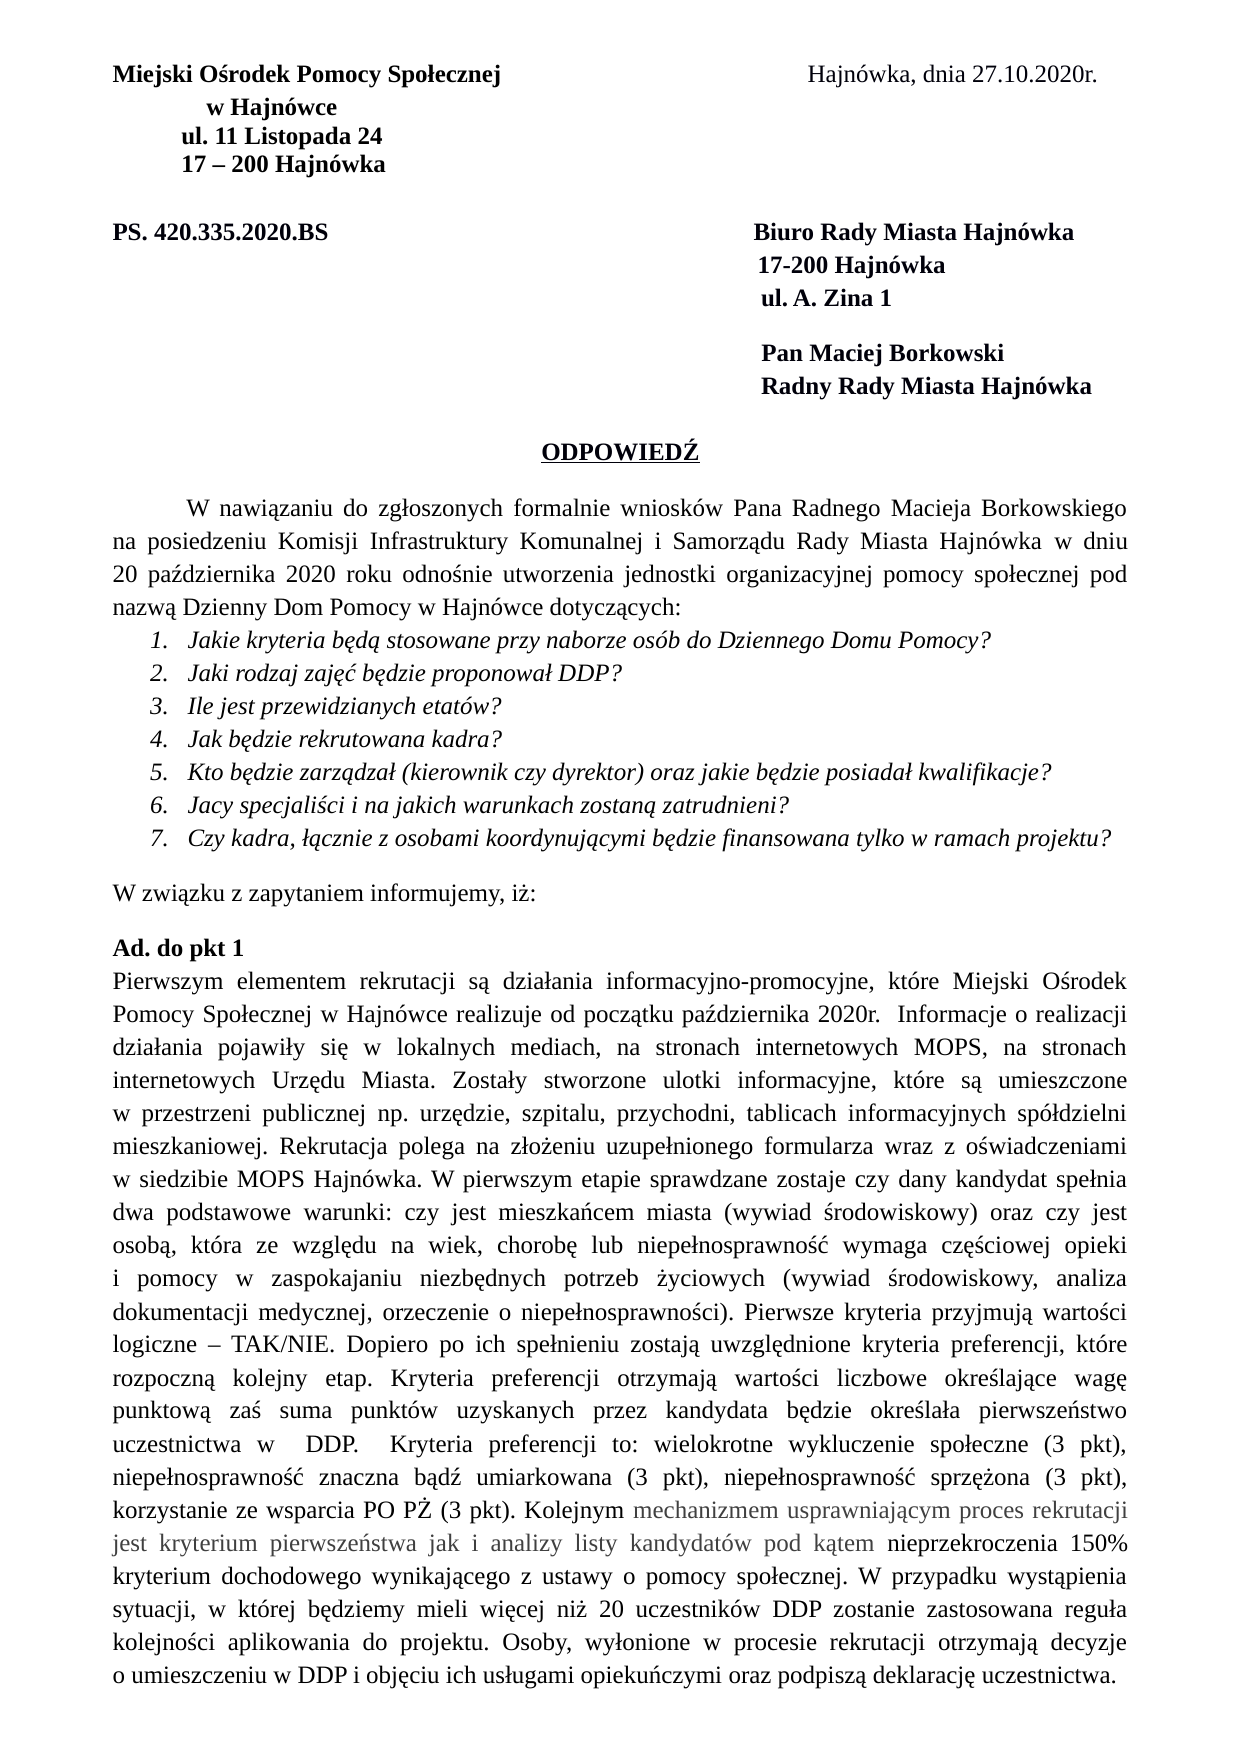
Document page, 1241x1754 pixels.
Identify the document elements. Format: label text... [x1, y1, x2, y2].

list Kto będzie zarządzał (kierownik czy dyrektor) oraz jakie będzie posiadał kwalifikacje? [150, 757, 1128, 786]
text ul. 11 Listopada 24 [112, 121, 1128, 149]
text Pan Maciej Borkowski [112, 338, 1128, 366]
list W związku z zapytaniem informujemy, iż: [112, 878, 1128, 907]
list Czy kadra, łącznie z osobami koordynującymi będzie finansowana tylko w ramach projektu? [150, 823, 1128, 852]
text 17 – 200 Hajnówka [112, 149, 1128, 178]
text W nawiązaniu do zgłoszonych formalnie wniosków Pana Radnego Macieja Borkowskiego na posiedzeniu Komisji Infrastruktury Komunalnej i Samorządu Rady Miasta Hajnówka w dniu 20 października 2020 roku odnośnie utworzenia jednostki organizacyjnej pomocy społecznej pod nazwą Dzienny Dom Pomocy w Hajnówce dotyczących: [112, 493, 1128, 621]
text Radny Rady Miasta Hajnówka [112, 371, 1128, 399]
list Jaki rodzaj zajęć będzie proponował DDP? [150, 658, 1128, 687]
list Ile jest przewidzianych etatów? [150, 691, 1128, 720]
list Pierwszym elementem rekrutacji są działania informacyjno-promocyjne, które Miejski Ośrodek Pomocy Społecznej w Hajnówce realizuje od początku października 2020r. Informacje o realizacji działania pojawiły się w lokalnych mediach, na stronach internetowych MOPS, na stronach internetowych Urzędu Miasta. Zostały stworzone ulotki informacyjne, które są umieszczone w przestrzeni publicznej np. urzędzie, szpitalu, przychodni, tablicach informacyjnych spółdzielni mieszkaniowej. Rekrutacja polega na złożeniu uzupełnionego formularza wraz z oświadczeniami w siedzibie MOPS Hajnówka. W pierwszym etapie sprawdzane zostaje czy dany kandydat spełnia dwa podstawowe warunki: czy jest mieszkańcem miasta (wywiad środowiskowy) oraz czy jest osobą, która ze względu na wiek, chorobę lub niepełnosprawność wymaga częściowej opieki i pomocy w zaspokajaniu niezbędnych potrzeb życiowych (wywiad środowiskowy, analiza dokumentacji medycznej, orzeczenie o niepełnosprawności). Pierwsze kryteria przyjmują wartości logiczne – TAK/NIE. Dopiero po ich spełnieniu zostają uwzględnione kryteria preferencji, które rozpoczną kolejny etap. Kryteria preferencji otrzymają wartości liczbowe określające wagę punktową zaś suma punktów uzyskanych przez kandydata będzie określała pierwszeństwo uczestnictwa w DDP. Kryteria preferencji to: wielokrotne wykluczenie społeczne (3 pkt), niepełnosprawność znaczna bądź umiarkowana (3 pkt), niepełnosprawność sprzężona (3 pkt), korzystanie ze wsparcia PO PŻ (3 pkt). Kolejnym mechanizmem usprawniającym proces rekrutacji jest kryterium pierwszeństwa jak i analizy listy kandydatów pod kątem nieprzekroczenia 150% kryterium dochodowego wynikającego z ustawy o pomocy społecznej. W przypadku wystąpienia sytuacji, w której będziemy mieli więcej niż 20 uczestników DDP zostanie zastosowana reguła kolejności aplikowania do projektu. Osoby, wyłonione w procesie rekrutacji otrzymają decyzje o umieszczeniu w DDP i objęciu ich usługami opiekuńczymi oraz podpiszą deklarację uczestnictwa. [112, 966, 1128, 1688]
list Jak będzie rekrutowana kadra? [150, 724, 1128, 753]
text w Hajnówce [112, 92, 1128, 121]
text Miejski Ośrodek Pomocy Społecznej Hajnówka, dnia 27.10.2020r. [112, 59, 1128, 88]
list Jacy specjaliści i na jakich warunkach zostaną zatrudnieni? [150, 790, 1128, 819]
list Ad. do pkt 1 [112, 933, 1128, 962]
text 17-200 Hajnówka [112, 250, 1128, 278]
list Jakie kryteria będą stosowane przy naborze osób do Dziennego Domu Pomocy? [150, 625, 1128, 654]
text ul. A. Zina 1 [112, 283, 1128, 311]
text ODPOWIEDŹ [112, 437, 1128, 466]
text PS. 420.335.2020.BS Biuro Rady Miasta Hajnówka [112, 217, 1128, 245]
